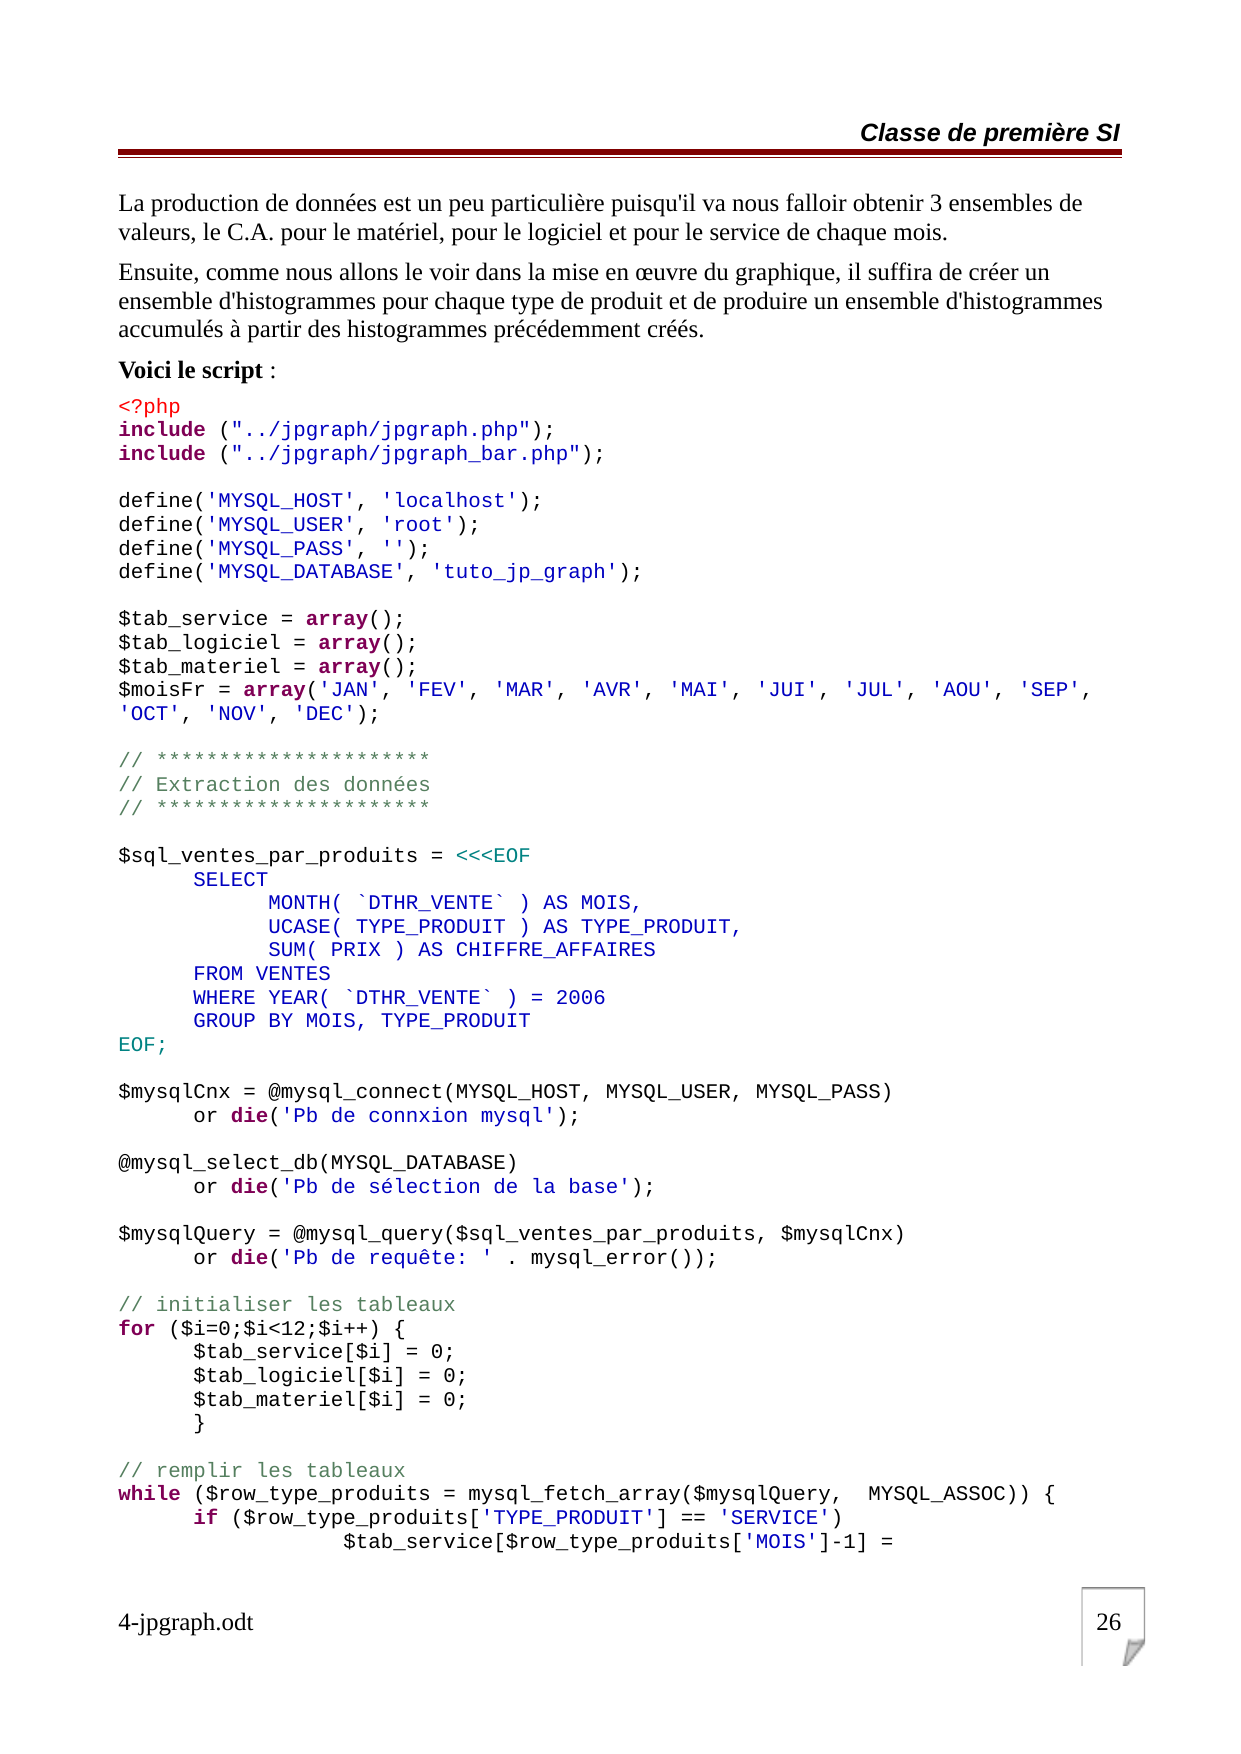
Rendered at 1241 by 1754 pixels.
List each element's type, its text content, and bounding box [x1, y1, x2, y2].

text if ($row_type_produits['TYPE_PRODUIT'] == 'SERVICE') [118, 1507, 1122, 1531]
text $tab_logiciel[$i] = 0; [118, 1365, 1122, 1389]
text $mysqlQuery = @mysql_query($sql_ventes_par_produits, $mysqlCnx) [118, 1223, 1122, 1247]
text include ("../jpgraph/jpgraph_bar.php"); [118, 443, 1122, 467]
text $moisFr = array('JAN', 'FEV', 'MAR', 'AVR', 'MAI', 'JUI', 'JUL', 'AOU', 'SEP', 'OCT', 'NOV', 'DEC'); [118, 679, 1122, 727]
text define('MYSQL_USER', 'root'); [118, 514, 1122, 537]
text GROUP BY MOIS, TYPE_PRODUIT [118, 1010, 1122, 1034]
text define('MYSQL_PASS', ''); [118, 537, 1122, 561]
text $tab_service = array(); [118, 608, 1122, 632]
text $tab_logiciel = array(); [118, 632, 1122, 656]
text SELECT [118, 868, 1122, 892]
text define('MYSQL_HOST', 'localhost'); [118, 490, 1122, 514]
text Voici le script : [118, 355, 1122, 384]
text } [118, 1412, 1122, 1436]
text EOF; [118, 1034, 1122, 1058]
text // Extraction des données [118, 774, 1122, 798]
text or die('Pb de requête: ' . mysql_error()); [118, 1247, 1122, 1271]
text define('MYSQL_DATABASE', 'tuto_jp_graph'); [118, 561, 1122, 585]
text Ensuite, comme nous allons le voir dans la mise en œuvre du graphique, il suffira de créer un ensemble d'histogrammes pour chaque type de produit et de produire un ensemble d'histogrammes accumulés à partir des histogrammes précédemment créés. [118, 257, 1122, 343]
text // remplir les tableaux [118, 1460, 1122, 1483]
text // ********************** [118, 750, 1122, 774]
text SUM( PRIX ) AS CHIFFRE_AFFAIRES [118, 939, 1122, 963]
text $tab_materiel[$i] = 0; [118, 1389, 1122, 1412]
text $tab_materiel = array(); [118, 656, 1122, 679]
text $mysqlCnx = @mysql_connect(MYSQL_HOST, MYSQL_USER, MYSQL_PASS) [118, 1081, 1122, 1105]
text $sql_ventes_par_produits = <<<EOF [118, 845, 1122, 868]
text MONTH( `DTHR_VENTE` ) AS MOIS, [118, 892, 1122, 916]
text FROM VENTES [118, 963, 1122, 987]
text while ($row_type_produits = mysql_fetch_array($mysqlQuery, MYSQL_ASSOC)) { [118, 1483, 1122, 1507]
text or die('Pb de connxion mysql'); [118, 1105, 1122, 1129]
text $tab_service[$i] = 0; [118, 1341, 1122, 1365]
text @mysql_select_db(MYSQL_DATABASE) [118, 1152, 1122, 1176]
text // initialiser les tableaux [118, 1294, 1122, 1318]
text WHERE YEAR( `DTHR_VENTE` ) = 2006 [118, 987, 1122, 1010]
text or die('Pb de sélection de la base'); [118, 1176, 1122, 1199]
text $tab_service[$row_type_produits['MOIS']-1] = [118, 1531, 1122, 1554]
text UCASE( TYPE_PRODUIT ) AS TYPE_PRODUIT, [118, 916, 1122, 939]
text for ($i=0;$i<12;$i++) { [118, 1318, 1122, 1341]
text <?php [118, 396, 1122, 419]
text // ********************** [118, 798, 1122, 821]
text include ("../jpgraph/jpgraph.php"); [118, 419, 1122, 443]
text La production de données est un peu particulière puisqu'il va nous falloir obtenir 3 ensembles de valeurs, le C.A. pour le matériel, pour le logiciel et pour le service de chaque mois. [118, 188, 1122, 245]
